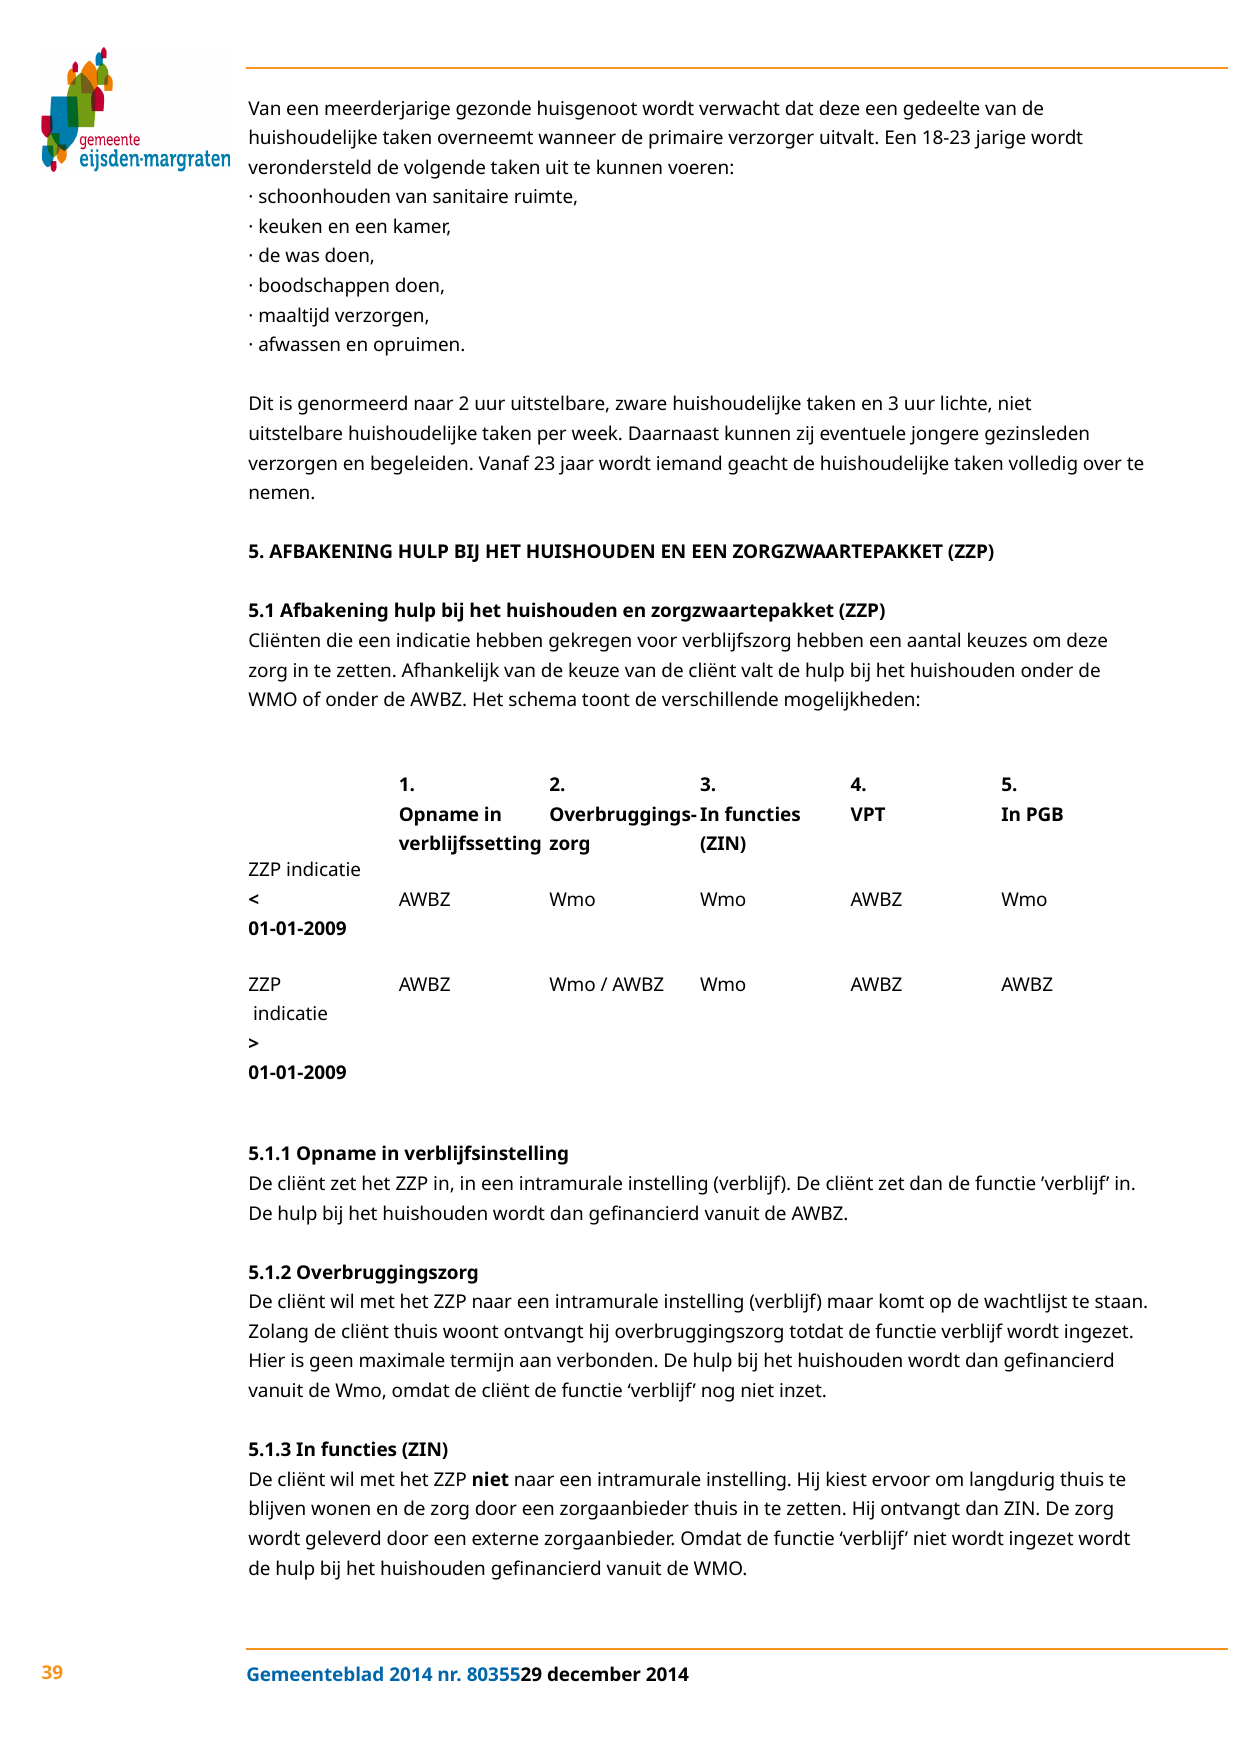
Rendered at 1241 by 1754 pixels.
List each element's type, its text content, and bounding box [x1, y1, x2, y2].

text · keuken en een kamer, [248, 213, 1152, 239]
table_cell Wmo [1001, 856, 1152, 941]
table_cell AWBZ [850, 856, 1001, 941]
table_cell Wmo / AWBZ [549, 941, 700, 1085]
text 5.1 Afbakening hulp bij het huishouden en zorgzwaartepakket (ZZP) [248, 598, 1152, 623]
text De cliënt wil met het ZZP naar een intramurale instelling (verblijf) maar komt op de wachtlijst te staan. Zolang de cliënt thuis woont ontvangt hij overbruggingszorg totdat de functie verblijf wordt ingezet. Hier is geen maximale termijn aan verbonden. De hulp bij het huishouden wordt dan gefinancierd vanuit de Wmo, omdat de cliënt de functie ‘verblijf’ nog niet inzet. [248, 1288, 1152, 1403]
table_header 3. In functies (ZIN) [700, 771, 850, 856]
text · maaltijd verzorgen, [248, 302, 1152, 328]
table_cell Wmo [700, 941, 850, 1085]
text Van een meerderjarige gezonde huisgenoot wordt verwacht dat deze een gedeelte van de huishoudelijke taken overneemt wanneer de primaire verzorger uitvalt. Een 18-23 jarige wordt verondersteld de volgende taken uit te kunnen voeren: [248, 95, 1152, 180]
text 5.1.2 Overbruggingszorg [248, 1259, 1152, 1284]
text 5.1.1 Opname in verblijfsinstelling [248, 1141, 1152, 1166]
picture [41, 47, 231, 172]
text De cliënt wil met het ZZP niet naar een intramurale instelling. Hij kiest ervoor om langdurig thuis te blijven wonen en de zorg door een zorgaanbieder thuis in te zetten. Hij ontvangt dan ZIN. De zorg wordt geleverd door een externe zorgaanbieder. Omdat de functie ‘verblijf’ niet wordt ingezet wordt de hulp bij het huishouden gefinancierd vanuit de WMO. [248, 1466, 1152, 1580]
table_cell Wmo [700, 856, 850, 941]
text · de was doen, [248, 243, 1152, 268]
text 5.1.3 In functies (ZIN) [248, 1436, 1152, 1462]
table_cell ZZP indicatie > 01-01-2009 [248, 941, 398, 1085]
text · boodschappen doen, [248, 272, 1152, 298]
table_cell Wmo [549, 856, 700, 941]
table_cell AWBZ [850, 941, 1001, 1085]
text · schoonhouden van sanitaire ruimte, [248, 183, 1152, 209]
table_header 1. Opname in verblijfssetting [399, 771, 549, 856]
text Dit is genormeerd naar 2 uur uitstelbare, zware huishoudelijke taken en 3 uur lichte, niet [248, 391, 1152, 416]
table_header 4. VPT [850, 771, 1001, 856]
text · afwassen en opruimen. [248, 331, 1152, 357]
table_cell ZZP indicatie < 01-01-2009 [248, 856, 398, 941]
table_header [248, 771, 398, 856]
text De cliënt zet het ZZP in, in een intramurale instelling (verblijf). De cliënt zet dan de functie ’verblijf’ in. De hulp bij het huishouden wordt dan gefinancierd vanuit de AWBZ. [248, 1170, 1152, 1225]
table_cell AWBZ [399, 941, 549, 1085]
text Cliënten die een indicatie hebben gekregen voor verblijfszorg hebben een aantal keuzes om deze zorg in te zetten. Afhankelijk van de keuze van de cliënt valt de hulp bij het huishouden onder de WMO of onder de AWBZ. Het schema toont de verschillende mogelijkheden: [248, 627, 1152, 712]
text uitstelbare huishoudelijke taken per week. Daarnaast kunnen zij eventuele jongere gezinsleden verzorgen en begeleiden. Vanaf 23 jaar wordt iemand geacht de huishoudelijke taken volledig over te nemen. [248, 420, 1152, 505]
table_header 2. Overbruggings- zorg [549, 771, 700, 856]
table_cell AWBZ [1001, 941, 1152, 1085]
table_header 5. In PGB [1001, 771, 1152, 856]
table_cell AWBZ [399, 856, 549, 941]
text 5. AFBAKENING HULP BIJ HET HUISHOUDEN EN EEN ZORGZWAARTEPAKKET (ZZP) [248, 538, 1152, 564]
